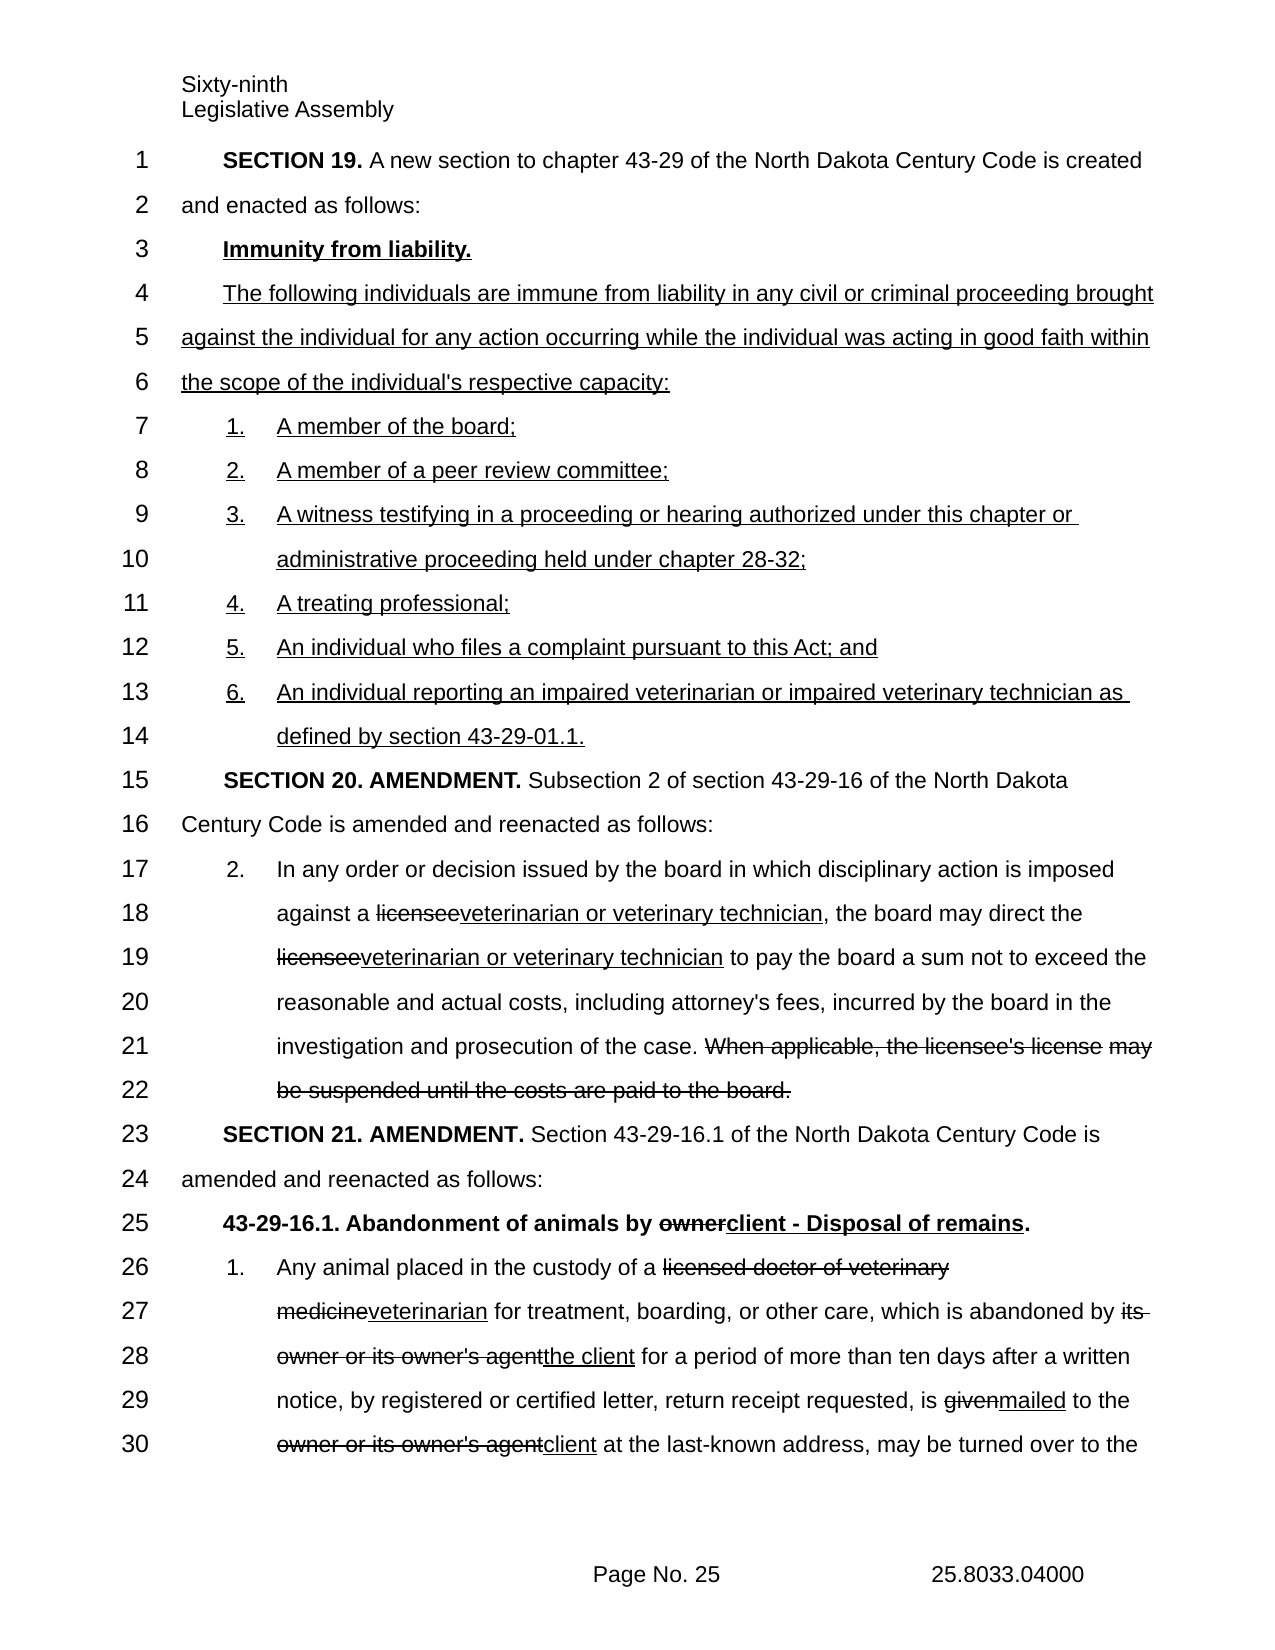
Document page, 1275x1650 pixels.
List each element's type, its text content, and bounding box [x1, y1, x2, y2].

text 5. An individual who files a complaint pursuant to this Act; and [181, 620, 1154, 664]
text SECTION 20. AMENDMENT. Subsection 2 of section 43‑29‑16 of the North Dakota Century Code is amended and reenacted as follows: [181, 753, 1154, 842]
text 2. In any order or decision issued by the board in which disciplinary action is imposed against a licenseeveterinarian or veterinary technician, the board may direct the licenseeveterinarian or veterinary technician to pay the board a sum not to exceed the reasonable and actual costs, including attorney's fees, incurred by the board in the investigation and prosecution of the case. When applicable, the licensee's license may be suspended until the costs are paid to the board. [181, 842, 1154, 1107]
text 4. A treating professional; [181, 576, 1154, 620]
text The following individuals are immune from liability in any civil or criminal proceeding brought against the individual for any action occurring while the individual was acting in good faith within the scope of the individual's respective capacity: [181, 266, 1154, 399]
text 1. A member of the board; [181, 399, 1154, 443]
text 2. A member of a peer review committee; [181, 443, 1154, 487]
subtitle 43‑29‑16.1. Abandonment of animals by ownerclient - Disposal of remains. [181, 1196, 1154, 1240]
text SECTION 19. A new section to chapter 43‑29 of the North Dakota Century Code is created and enacted as follows: [181, 133, 1154, 222]
text SECTION 21. AMENDMENT. Section 43‑29‑16.1 of the North Dakota Century Code is amended and reenacted as follows: [181, 1107, 1154, 1196]
text 1. Any animal placed in the custody of a licensed doctor of veterinary medicineveterinarian for treatment, boarding, or other care, which is abandoned by its owner or its owner's agentthe client for a period of more than ten days after a written notice, by registered or certified letter, return receipt requested, is givenmailed to the owner or its owner's agentclient at the last‑known address, may be turned over to the [181, 1240, 1154, 1461]
text 6. An individual reporting an impaired veterinarian or impaired veterinary technician as defined by section 43-29-01.1. [181, 664, 1154, 753]
subtitle Immunity from liability. [181, 222, 1154, 266]
text 3. A witness testifying in a proceeding or hearing authorized under this chapter or administrative proceeding held under chapter 28‑32; [181, 487, 1154, 576]
